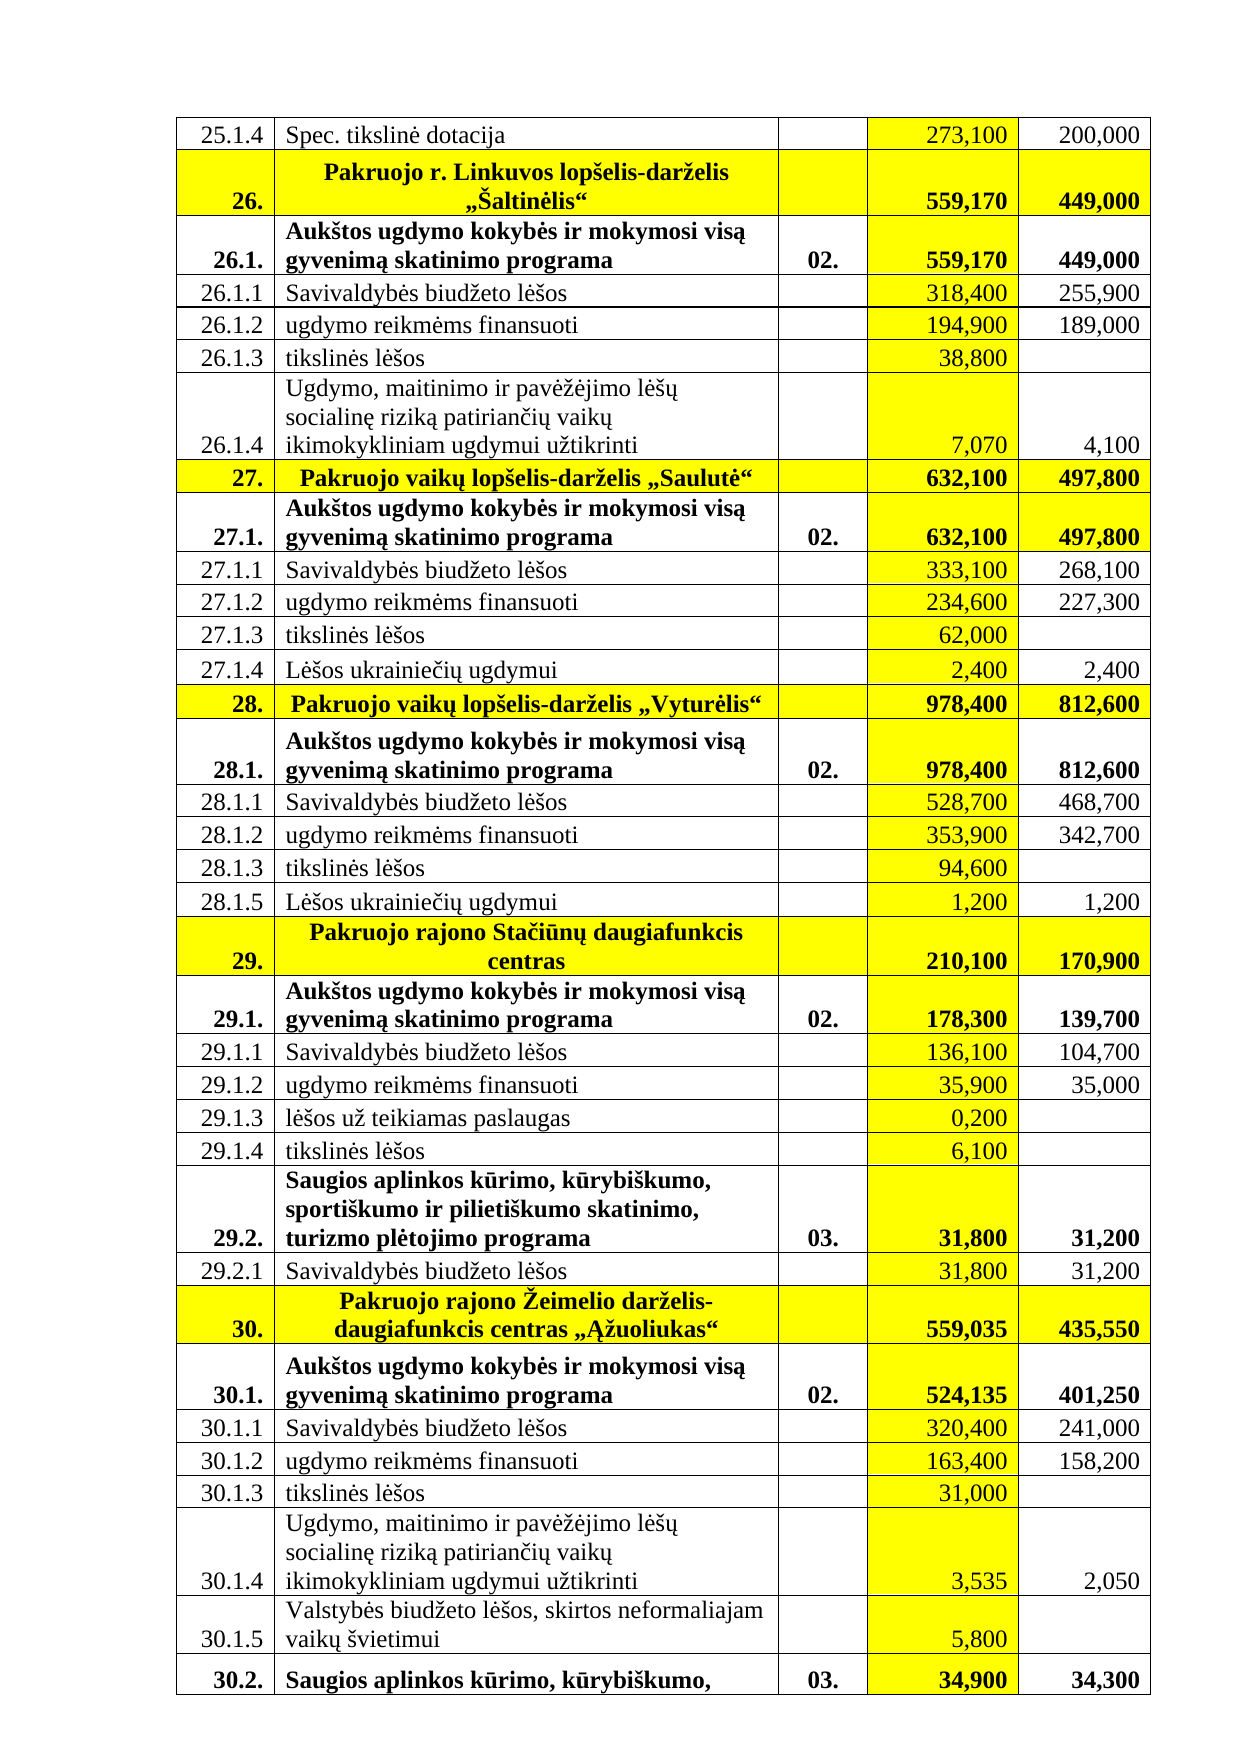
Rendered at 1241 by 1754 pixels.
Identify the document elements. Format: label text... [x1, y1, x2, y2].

table_cell 353,900 [868, 817, 1018, 849]
table_cell [779, 1476, 867, 1507]
table_cell ugdymo reikmėms finansuoti [275, 585, 778, 616]
table_cell Lėšos ukrainiečių ugdymui [275, 883, 778, 916]
table_cell Pakruojo vaikų lopšelis-darželis „Vyturėlis“ [275, 685, 778, 718]
table_cell 27.1.2 [177, 585, 274, 616]
table_cell 26. [177, 150, 274, 215]
table_cell Savivaldybės biudžeto lėšos [275, 1410, 778, 1442]
table_cell 401,250 [1019, 1344, 1150, 1409]
table_cell Savivaldybės biudžeto lėšos [275, 1034, 778, 1066]
table_cell 62,000 [868, 617, 1018, 649]
table_cell [779, 617, 867, 649]
table_cell [779, 850, 867, 882]
table_cell 31,200 [1019, 1253, 1150, 1285]
table_cell 255,900 [1019, 275, 1150, 306]
table_cell 273,100 [868, 118, 1018, 149]
table_cell 29.1.2 [177, 1067, 274, 1099]
table_cell 136,100 [868, 1034, 1018, 1066]
table_cell 27.1.1 [177, 552, 274, 583]
table_cell 4,100 [1019, 373, 1150, 459]
table_cell [779, 585, 867, 616]
table_cell 30. [177, 1286, 274, 1343]
table_cell Valstybės biudžeto lėšos, skirtos neformaliajam vaikų švietimui [275, 1596, 778, 1653]
table_cell tikslinės lėšos [275, 1476, 778, 1507]
table_cell [779, 650, 867, 683]
table_cell [779, 460, 867, 492]
table_cell Savivaldybės biudžeto lėšos [275, 785, 778, 816]
table_cell 559,170 [868, 216, 1018, 273]
table_cell 268,100 [1019, 552, 1150, 583]
table_cell 28.1.2 [177, 817, 274, 849]
table_cell Savivaldybės biudžeto lėšos [275, 552, 778, 583]
table_cell [779, 1286, 867, 1343]
table_cell 29.1.1 [177, 1034, 274, 1066]
table_cell 449,000 [1019, 150, 1150, 215]
table_cell 2,050 [1019, 1508, 1150, 1594]
table_cell 318,400 [868, 275, 1018, 306]
table_cell 31,000 [868, 1476, 1018, 1507]
table_cell 30.1.2 [177, 1443, 274, 1474]
table_cell 528,700 [868, 785, 1018, 816]
table_cell 139,700 [1019, 976, 1150, 1033]
table_cell 189,000 [1019, 308, 1150, 339]
table_cell 28. [177, 685, 274, 718]
table_cell [779, 340, 867, 372]
table_cell 559,170 [868, 150, 1018, 215]
table_cell Pakruojo rajono Žeimelio darželis-daugiafunkcis centras „Ąžuoliukas“ [275, 1286, 778, 1343]
table_cell 194,900 [868, 308, 1018, 339]
table_cell [1019, 617, 1150, 649]
table_cell 35,900 [868, 1067, 1018, 1099]
table_cell 320,400 [868, 1410, 1018, 1442]
table_cell 30.1.4 [177, 1508, 274, 1594]
table_cell tikslinės lėšos [275, 850, 778, 882]
table_cell 26.1.2 [177, 308, 274, 339]
table_cell 3,535 [868, 1508, 1018, 1594]
table_cell 29.1.3 [177, 1100, 274, 1132]
table_cell 449,000 [1019, 216, 1150, 273]
table_cell 30.1. [177, 1344, 274, 1409]
table_cell ugdymo reikmėms finansuoti [275, 308, 778, 339]
table_cell 28.1.1 [177, 785, 274, 816]
table_cell [779, 1253, 867, 1285]
table_cell 632,100 [868, 493, 1018, 551]
table_cell 35,000 [1019, 1067, 1150, 1099]
table_cell 497,800 [1019, 493, 1150, 551]
table_cell 28.1. [177, 719, 274, 783]
table_cell 5,800 [868, 1596, 1018, 1653]
table_cell Saugios aplinkos kūrimo, kūrybiškumo, sportiškumo ir pilietiškumo skatinimo, turizmo plėtojimo programa [275, 1166, 778, 1252]
table_cell 34,300 [1019, 1654, 1150, 1694]
table_cell [1019, 1476, 1150, 1507]
table_cell 27.1. [177, 493, 274, 551]
table_cell [1019, 1100, 1150, 1132]
table_cell [1019, 1596, 1150, 1653]
table_cell [779, 373, 867, 459]
table_cell 6,100 [868, 1133, 1018, 1164]
table_cell [779, 817, 867, 849]
table_cell ugdymo reikmėms finansuoti [275, 1443, 778, 1474]
table_cell 978,400 [868, 685, 1018, 718]
table_cell [779, 1596, 867, 1653]
table_cell 227,300 [1019, 585, 1150, 616]
table_cell 468,700 [1019, 785, 1150, 816]
table_cell ugdymo reikmėms finansuoti [275, 1067, 778, 1099]
table_cell 02. [779, 1344, 867, 1409]
table_cell 559,035 [868, 1286, 1018, 1343]
table_cell 29.2. [177, 1166, 274, 1252]
table_cell Aukštos ugdymo kokybės ir mokymosi visą gyvenimą skatinimo programa [275, 216, 778, 273]
table_cell Pakruojo vaikų lopšelis-darželis „Saulutė“ [275, 460, 778, 492]
table_cell Pakruojo rajono Stačiūnų daugiafunkcis centras [275, 917, 778, 975]
table_cell 26.1.3 [177, 340, 274, 372]
table_cell 7,070 [868, 373, 1018, 459]
table_cell 31,800 [868, 1166, 1018, 1252]
table_cell 02. [779, 493, 867, 551]
table_cell 178,300 [868, 976, 1018, 1033]
table_cell 234,600 [868, 585, 1018, 616]
table_cell 02. [779, 719, 867, 783]
table_cell 2,400 [1019, 650, 1150, 683]
table_cell [779, 883, 867, 916]
table_cell Savivaldybės biudžeto lėšos [275, 275, 778, 306]
table_cell 30.1.1 [177, 1410, 274, 1442]
table_cell tikslinės lėšos [275, 340, 778, 372]
table_cell 29.1. [177, 976, 274, 1033]
table_cell 1,200 [1019, 883, 1150, 916]
table_cell [779, 1410, 867, 1442]
table_cell 104,700 [1019, 1034, 1150, 1066]
table_cell 978,400 [868, 719, 1018, 783]
table_cell 26.1.4 [177, 373, 274, 459]
table_cell [1019, 340, 1150, 372]
table_cell 333,100 [868, 552, 1018, 583]
table_cell 497,800 [1019, 460, 1150, 492]
table_cell [779, 1508, 867, 1594]
table_cell 29.2.1 [177, 1253, 274, 1285]
table_cell 0,200 [868, 1100, 1018, 1132]
table_cell [779, 308, 867, 339]
table_cell [1019, 1133, 1150, 1164]
table_cell 30.2. [177, 1654, 274, 1694]
table_cell 38,800 [868, 340, 1018, 372]
table_cell Spec. tikslinė dotacija [275, 118, 778, 149]
table_cell Aukštos ugdymo kokybės ir mokymosi visą gyvenimą skatinimo programa [275, 976, 778, 1033]
table_cell [779, 552, 867, 583]
table_cell Ugdymo, maitinimo ir pavėžėjimo lėšų socialinę riziką patiriančių vaikų ikimokykliniam ugdymui užtikrinti [275, 1508, 778, 1594]
table_cell Aukštos ugdymo kokybės ir mokymosi visą gyvenimą skatinimo programa [275, 1344, 778, 1409]
table_cell 27.1.4 [177, 650, 274, 683]
table_cell 27. [177, 460, 274, 492]
table_cell 29. [177, 917, 274, 975]
table_cell Savivaldybės biudžeto lėšos [275, 1253, 778, 1285]
table_cell 02. [779, 216, 867, 273]
table_cell 1,200 [868, 883, 1018, 916]
table_cell 435,550 [1019, 1286, 1150, 1343]
table_cell 31,200 [1019, 1166, 1150, 1252]
table_cell 29.1.4 [177, 1133, 274, 1164]
table_cell 163,400 [868, 1443, 1018, 1474]
table_cell 02. [779, 976, 867, 1033]
table_cell 2,400 [868, 650, 1018, 683]
table_cell 241,000 [1019, 1410, 1150, 1442]
table_cell 158,200 [1019, 1443, 1150, 1474]
table_cell [779, 275, 867, 306]
table_cell tikslinės lėšos [275, 617, 778, 649]
table_cell 632,100 [868, 460, 1018, 492]
table_cell [779, 1443, 867, 1474]
table_cell [779, 1100, 867, 1132]
table_cell Ugdymo, maitinimo ir pavėžėjimo lėšų socialinę riziką patiriančių vaikų ikimokykliniam ugdymui užtikrinti [275, 373, 778, 459]
table_cell [779, 118, 867, 149]
table_cell 26.1.1 [177, 275, 274, 306]
table_cell [779, 1133, 867, 1164]
table_cell 28.1.3 [177, 850, 274, 882]
table_cell Lėšos ukrainiečių ugdymui [275, 650, 778, 683]
table_cell lėšos už teikiamas paslaugas [275, 1100, 778, 1132]
table_cell Saugios aplinkos kūrimo, kūrybiškumo, [275, 1654, 778, 1694]
table_cell 03. [779, 1654, 867, 1694]
table_cell ugdymo reikmėms finansuoti [275, 817, 778, 849]
table_cell 27.1.3 [177, 617, 274, 649]
table_cell 30.1.5 [177, 1596, 274, 1653]
table_cell 03. [779, 1166, 867, 1252]
table_cell 25.1.4 [177, 118, 274, 149]
table_cell 31,800 [868, 1253, 1018, 1285]
table_cell 34,900 [868, 1654, 1018, 1694]
table_cell Aukštos ugdymo kokybės ir mokymosi visą gyvenimą skatinimo programa [275, 719, 778, 783]
table_cell 26.1. [177, 216, 274, 273]
table_cell [779, 685, 867, 718]
table_cell 524,135 [868, 1344, 1018, 1409]
table_cell 30.1.3 [177, 1476, 274, 1507]
table_cell 342,700 [1019, 817, 1150, 849]
table_cell tikslinės lėšos [275, 1133, 778, 1164]
table_cell 170,900 [1019, 917, 1150, 975]
table_cell 812,600 [1019, 685, 1150, 718]
table_cell 200,000 [1019, 118, 1150, 149]
table_cell [779, 1067, 867, 1099]
table_cell 94,600 [868, 850, 1018, 882]
table_cell 812,600 [1019, 719, 1150, 783]
table_cell 210,100 [868, 917, 1018, 975]
table_cell [779, 917, 867, 975]
table_cell Pakruojo r. Linkuvos lopšelis-darželis „Šaltinėlis“ [275, 150, 778, 215]
table_cell 28.1.5 [177, 883, 274, 916]
table_cell [1019, 850, 1150, 882]
table_cell [779, 1034, 867, 1066]
table_cell [779, 150, 867, 215]
table_cell Aukštos ugdymo kokybės ir mokymosi visą gyvenimą skatinimo programa [275, 493, 778, 551]
table_cell [779, 785, 867, 816]
